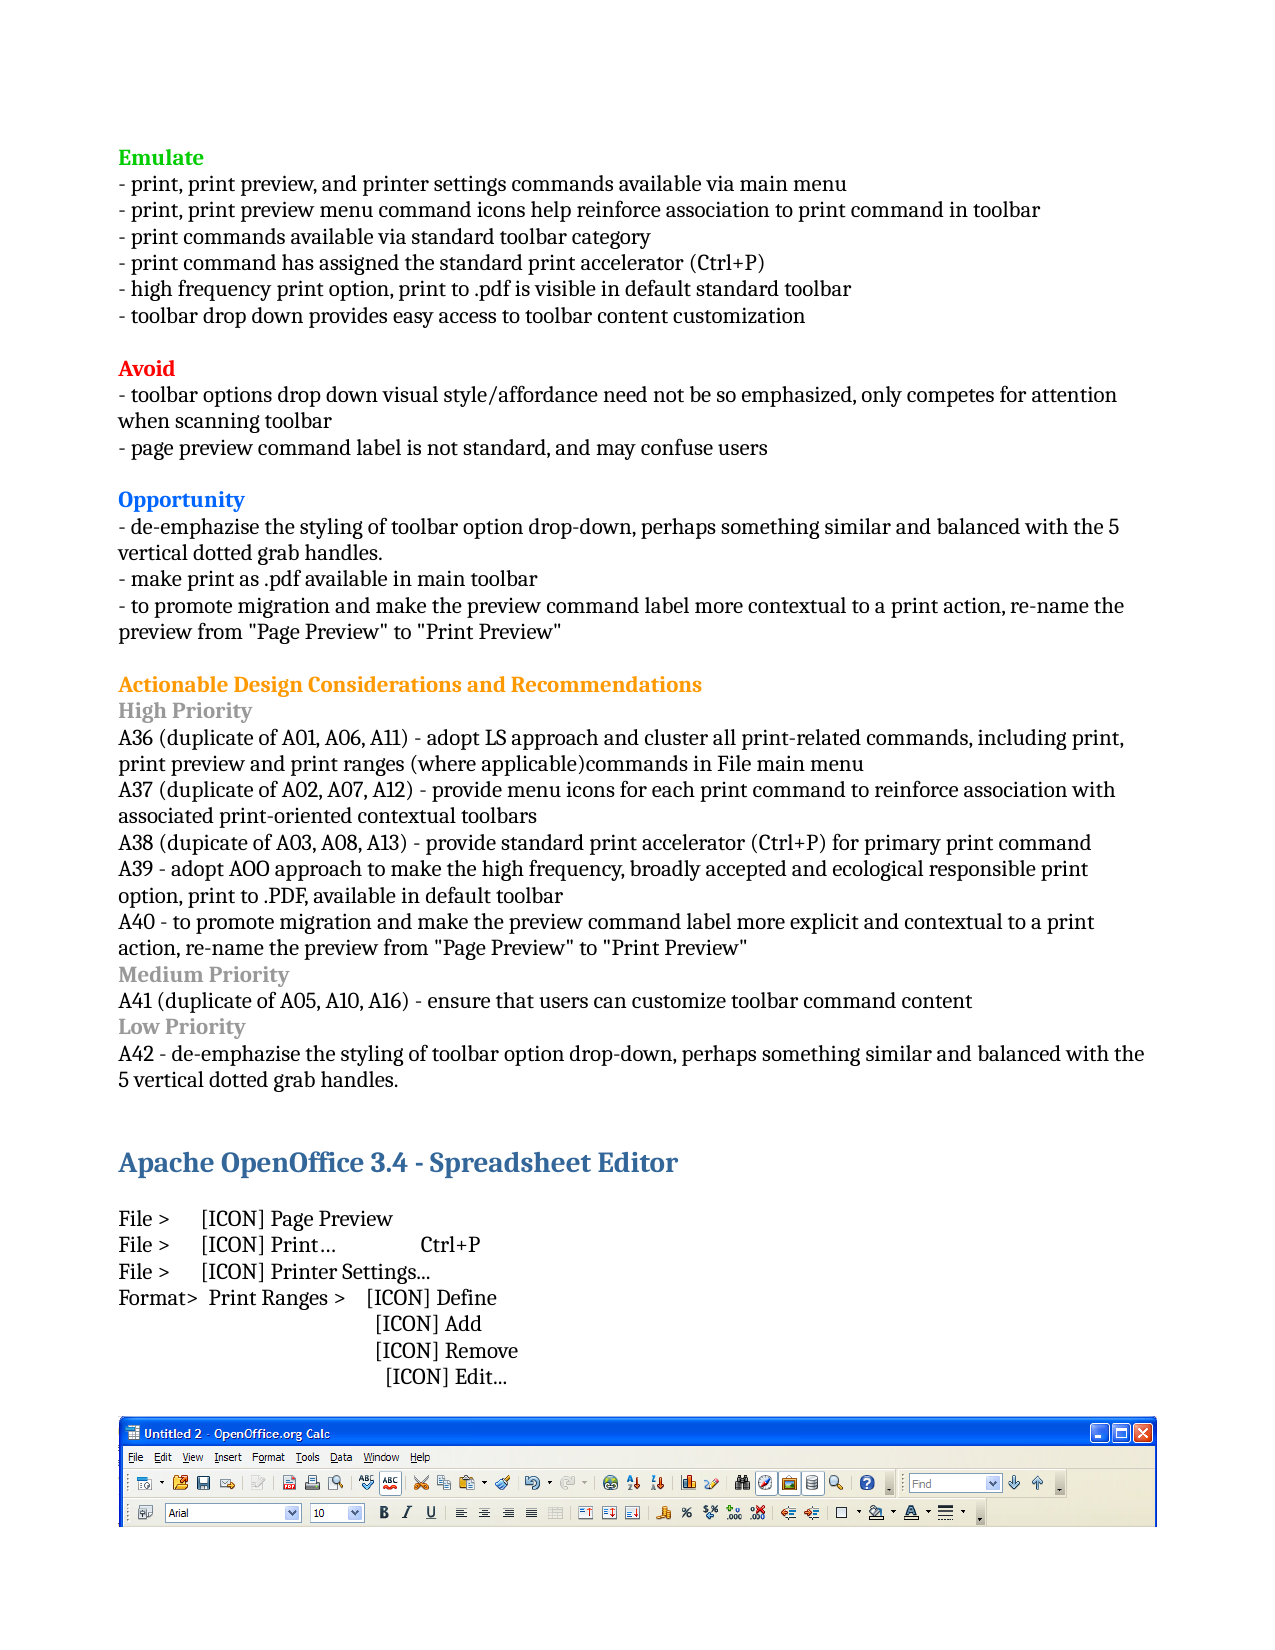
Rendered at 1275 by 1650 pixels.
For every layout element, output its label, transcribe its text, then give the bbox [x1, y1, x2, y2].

picture [118, 1416, 1157, 1527]
text - high frequency print option, print to .pdf is visible in default standard toolbar [118, 276, 1157, 303]
text Actionable Design Considerations and Recommendations [118, 672, 1157, 698]
text A40 - to promote migration and make the preview command label more explicit and contextual to a print action, re-name the preview from "Page Preview" to "Print Preview" [118, 909, 1157, 961]
text Low Priority [118, 1014, 1157, 1041]
text A42 - de-emphazise the styling of toolbar option drop-down, perhaps something similar and balanced with the 5 vertical dotted grab handles. [118, 1041, 1157, 1093]
text - print, print preview menu command icons help reinforce association to print command in toolbar [118, 197, 1157, 223]
text [ICON] Add [118, 1311, 1157, 1338]
text Emulate [118, 144, 1157, 171]
text File > [ICON] Print… Ctrl+P [118, 1232, 1157, 1258]
text - to promote migration and make the preview command label more contextual to a print action, re-name the preview from "Page Preview" to "Print Preview" [118, 592, 1157, 645]
text File > [ICON] Printer Settings... [118, 1258, 1157, 1285]
text - print commands available via standard toolbar category [118, 223, 1157, 250]
text - de-emphazise the styling of toolbar option drop-down, perhaps something similar and balanced with the 5 vertical dotted grab handles. [118, 513, 1157, 566]
text Format> Print Ranges > [ICON] Define [118, 1285, 1157, 1311]
text A39 - adopt AOO approach to make the high frequency, broadly accepted and ecological responsible print option, print to .PDF, available in default toolbar [118, 856, 1157, 909]
text Opportunity [118, 487, 1157, 513]
text - print, print preview, and printer settings commands available via main menu [118, 171, 1157, 197]
text Avoid [118, 355, 1157, 382]
text [ICON] Remove [118, 1338, 1157, 1364]
text A36 (duplicate of A01, A06, A11) - adopt LS approach and cluster all print-related commands, including print, print preview and print ranges (where applicable)commands in File main menu [118, 724, 1157, 777]
text Apache OpenOffice 3.4 - Spreadsheet Editor [118, 1146, 1157, 1179]
text A38 (dupicate of A03, A08, A13) - provide standard print accelerator (Ctrl+P) for primary print command [118, 830, 1157, 856]
text [ICON] Edit... [118, 1364, 1157, 1390]
text - print command has assigned the standard print accelerator (Ctrl+P) [118, 250, 1157, 276]
text A37 (duplicate of A02, A07, A12) - provide menu icons for each print command to reinforce association with associated print-oriented contextual toolbars [118, 777, 1157, 830]
text - make print as .pdf available in main toolbar [118, 566, 1157, 592]
text - page preview command label is not standard, and may confuse users [118, 434, 1157, 461]
text File > [ICON] Page Preview [118, 1206, 1157, 1232]
text High Priority [118, 698, 1157, 724]
text Medium Priority A41 (duplicate of A05, A10, A16) - ensure that users can customize toolbar command content [118, 961, 1157, 1014]
text - toolbar drop down provides easy access to toolbar content customization [118, 303, 1157, 329]
text - toolbar options drop down visual style/affordance need not be so emphasized, only competes for attention when scanning toolbar [118, 382, 1157, 434]
